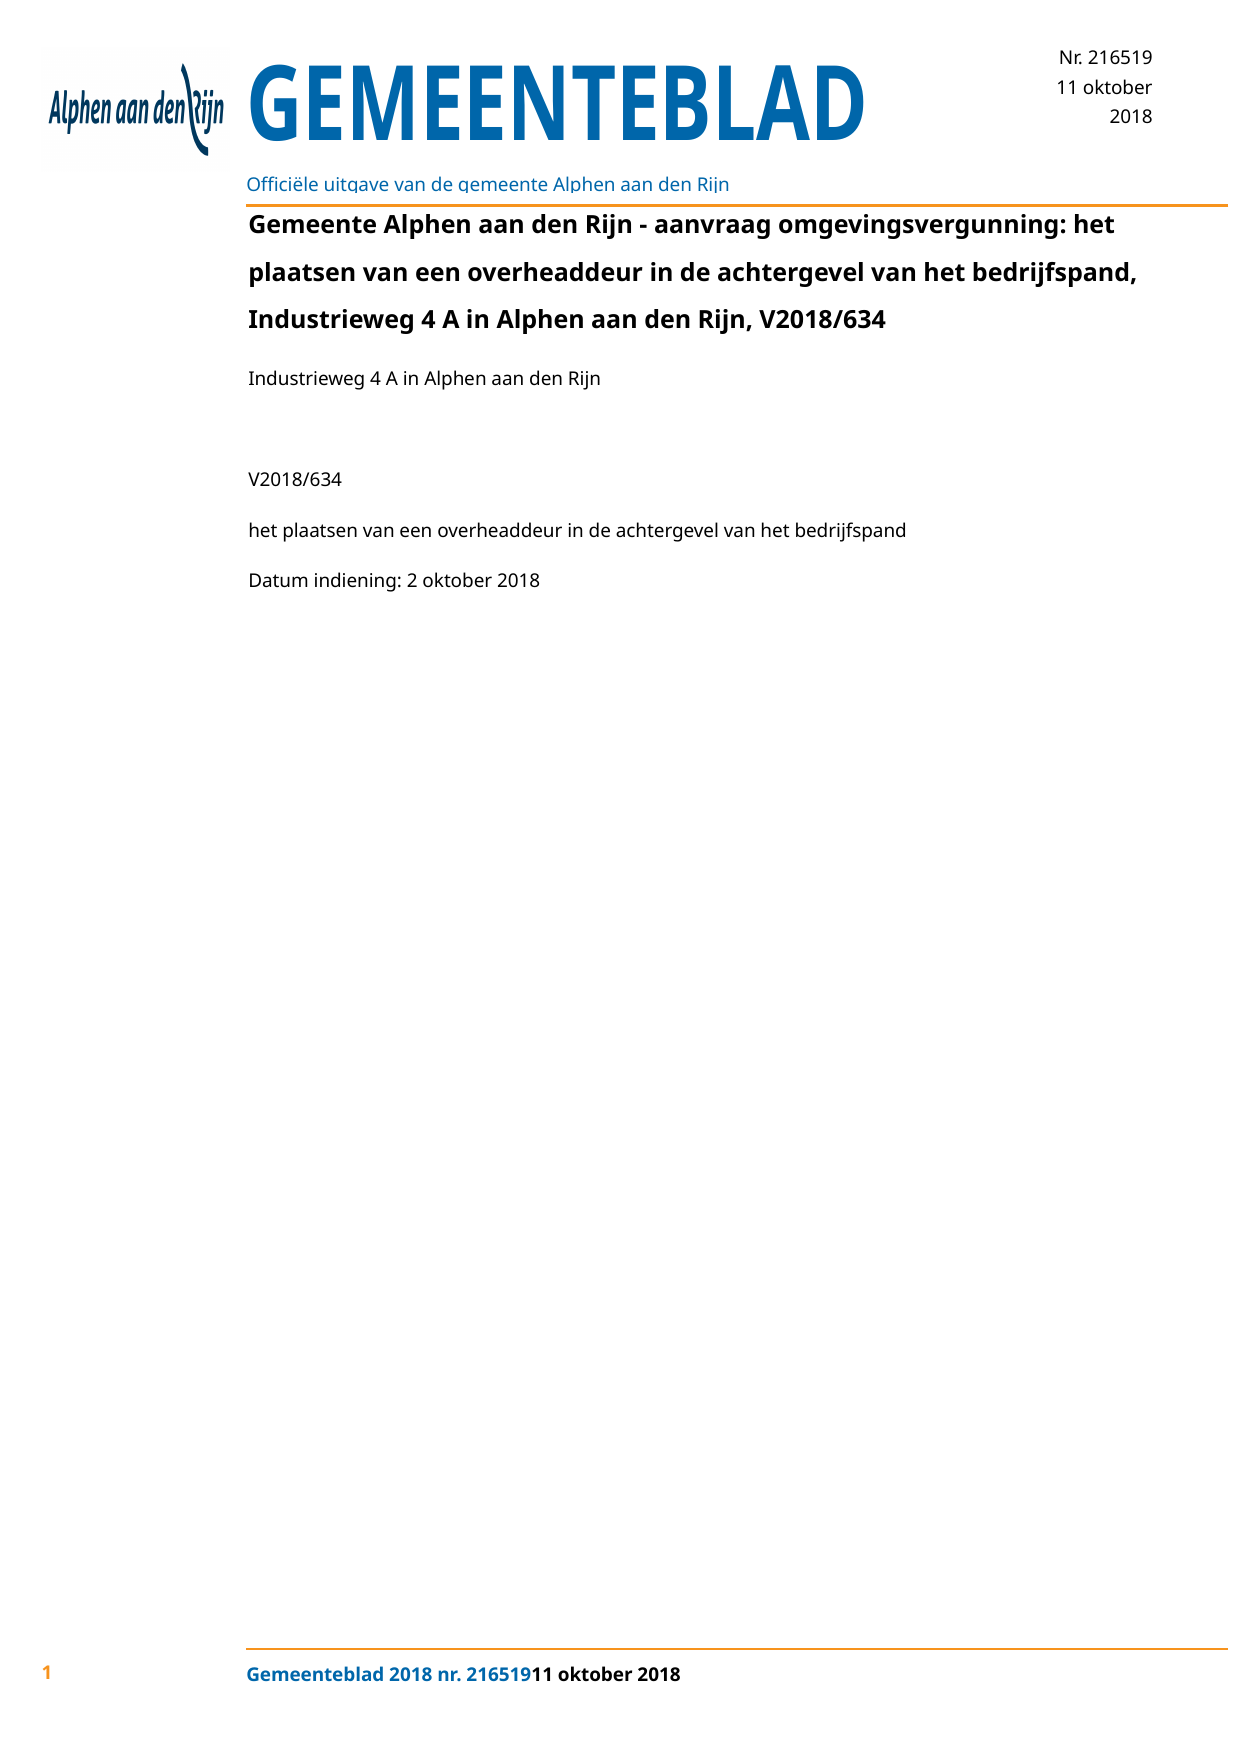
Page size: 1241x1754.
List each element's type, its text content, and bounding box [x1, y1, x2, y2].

text Datum indiening: 2 oktober 2018 [248, 567, 1152, 593]
text V2018/634 [248, 466, 1152, 492]
text het plaatsen van een overheaddeur in de achtergevel van het bedrijfspand [248, 517, 1152, 542]
text Industrieweg 4 A in Alphen aan den Rijn [248, 366, 1152, 391]
picture [41, 47, 231, 172]
text Gemeente Alphen aan den Rijn - aanvraag omgevingsvergunning: het plaatsen van een overheaddeur in de achtergevel van het bedrijfspand, Industrieweg 4 A in Alphen aan den Rijn, V2018/634 [248, 207, 1152, 336]
